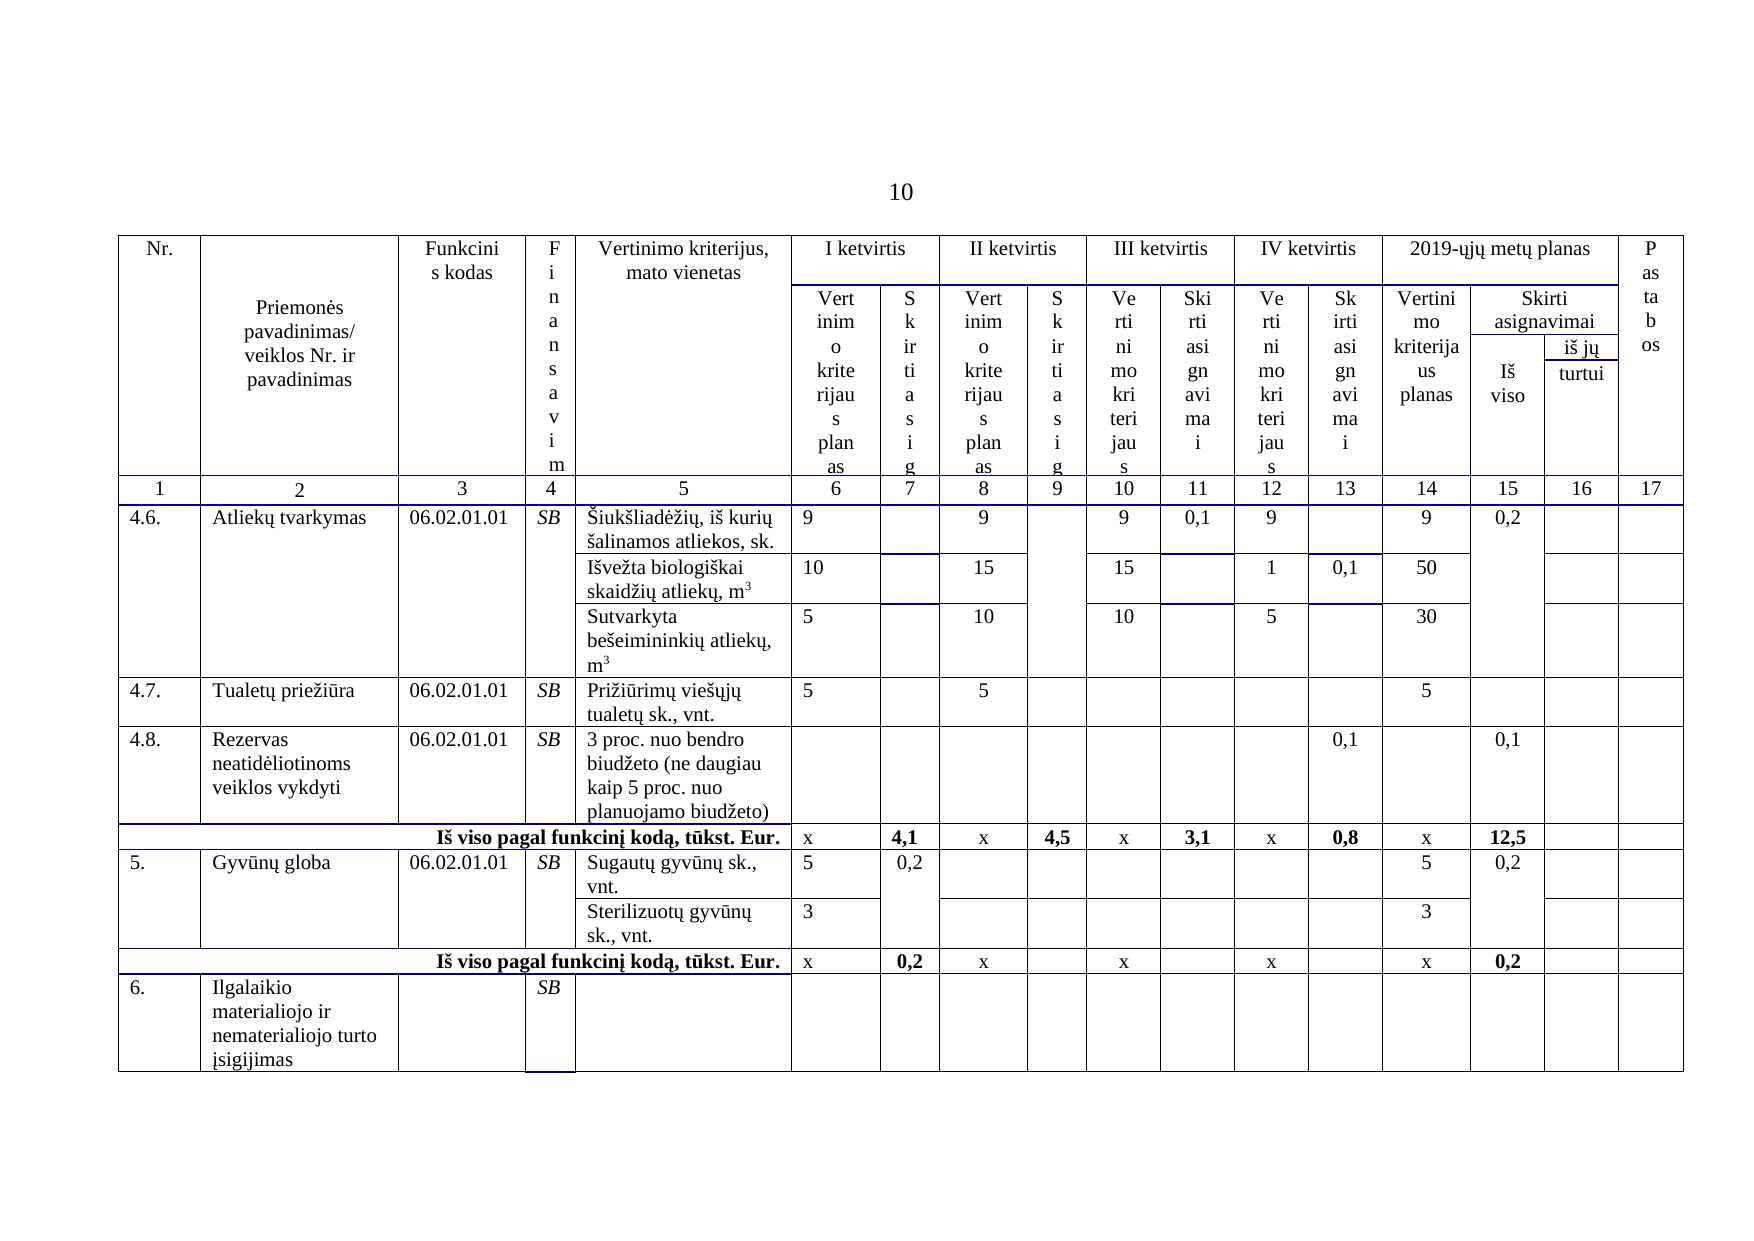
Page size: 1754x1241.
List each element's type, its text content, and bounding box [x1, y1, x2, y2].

table_header IV ketvirtis [1235, 236, 1382, 284]
table_cell 6 [792, 476, 880, 504]
table_cell 0,2 [881, 949, 939, 973]
table_cell [1028, 678, 1086, 726]
table_cell Sugautų gyvūnų sk., vnt. [576, 850, 791, 898]
table_cell Iš viso pagal funkcinį kodą, tūkst. Eur. [119, 825, 791, 849]
table_cell Išvežta biologiškai skaidžių atliekų, m3 [576, 554, 791, 603]
table_cell [1161, 555, 1234, 603]
table_cell [399, 975, 525, 1071]
table_cell [792, 974, 880, 1071]
table_cell 06.02.01.01 [399, 850, 525, 947]
table_cell [1619, 850, 1683, 898]
table_cell [1161, 850, 1234, 898]
table_cell 0,8 [1309, 824, 1382, 849]
table_cell [1235, 727, 1308, 823]
table_cell 15 [1471, 476, 1544, 504]
table_cell [1545, 678, 1618, 726]
table_cell [1383, 974, 1470, 1071]
table_cell 10 [1087, 476, 1160, 504]
table_cell 7 [881, 476, 939, 504]
table_cell 5 [792, 678, 880, 726]
table_cell [940, 727, 1027, 823]
table_cell 0,2 [881, 850, 939, 947]
table_cell [881, 678, 939, 726]
table_cell Šiukšliadėžių, iš kurių šalinamos atliekos, sk. [576, 506, 791, 553]
table_cell [1545, 974, 1618, 1071]
table_cell 3 [399, 476, 525, 504]
table_cell iš jų [1545, 335, 1618, 359]
table_cell Vertinimo kriterijaus planas [940, 286, 1027, 475]
table_cell [1471, 678, 1544, 726]
table_cell x [940, 949, 1027, 973]
table_cell 10 [1087, 604, 1160, 677]
table_cell 1 [119, 476, 200, 504]
table_header I ketvirtis [792, 236, 939, 284]
table_cell [792, 727, 880, 823]
table_cell 15 [1087, 554, 1160, 603]
table_cell 4.7. [119, 678, 200, 726]
table_cell Rezervas neatidėliotinoms veiklos vykdyti [201, 727, 398, 823]
table_cell SB [526, 850, 575, 947]
table_cell x [1383, 824, 1470, 849]
table_cell 9 [1087, 506, 1160, 553]
table_cell 30 [1383, 604, 1470, 677]
table_cell Iš viso pagal funkcinį kodą, tūkst. Eur. [119, 949, 791, 973]
table_cell [1028, 949, 1086, 973]
table_cell SB [526, 506, 575, 677]
table_cell [1161, 974, 1234, 1071]
table_cell [1309, 605, 1382, 677]
table_cell [1309, 974, 1382, 1071]
table_cell [1087, 899, 1160, 947]
table_cell [1619, 727, 1683, 823]
table_cell Skirti asignavimai [1471, 286, 1618, 333]
table_cell x [792, 949, 880, 973]
table_header 2019-ųjų metų planas [1383, 236, 1618, 284]
table_cell 9 [1028, 476, 1086, 504]
table_cell 0,2 [1471, 850, 1544, 947]
table_cell x [1235, 824, 1308, 849]
table_cell 13 [1309, 476, 1382, 504]
table_cell 3 [1383, 899, 1470, 947]
table_cell x [1235, 949, 1308, 973]
table_cell 2 [201, 476, 398, 504]
table_cell [1161, 899, 1234, 947]
table_cell [576, 975, 791, 1071]
table_cell Sutvarkyta bešeimininkių atliekų, m3 [576, 604, 791, 677]
table_cell [1028, 899, 1086, 947]
table_cell [881, 605, 939, 677]
table_cell 5. [119, 850, 200, 947]
table_cell 0,1 [1471, 727, 1544, 823]
table_cell SB [526, 975, 575, 1071]
table_cell Sterilizuotų gyvūnų sk., vnt. [576, 899, 791, 947]
table_cell 5 [940, 678, 1027, 726]
table_cell [1161, 727, 1234, 823]
table_cell 9 [1235, 506, 1308, 553]
table_cell [1235, 678, 1308, 726]
table_cell [1619, 554, 1683, 603]
table_cell 3 proc. nuo bendro biudžeto (ne daugiau kaip 5 proc. nuo planuojamo biudžeto) [576, 727, 791, 823]
table_cell [940, 974, 1027, 1071]
table_cell 10 [940, 604, 1027, 677]
table_cell 06.02.01.01 [399, 727, 525, 823]
table_cell [1619, 678, 1683, 726]
table_cell 12 [1235, 476, 1308, 504]
table_cell 6. [119, 975, 200, 1071]
table_cell 4,5 [1028, 824, 1086, 849]
table_cell [940, 899, 1027, 947]
table_cell [1028, 974, 1086, 1071]
table_cell 4 [526, 476, 575, 504]
table_cell Atliekų tvarkymas [201, 506, 398, 677]
table_cell [1087, 850, 1160, 898]
table_cell 9 [1383, 506, 1470, 553]
table_cell Skirti asignavimai [1161, 286, 1234, 475]
table_cell 5 [576, 476, 791, 504]
table_cell [1545, 949, 1618, 973]
table_cell [1619, 824, 1683, 849]
table_cell 9 [792, 506, 880, 553]
table_cell [1161, 949, 1234, 973]
table_cell Skirti asignavimai [881, 286, 939, 475]
table_cell 5 [792, 850, 880, 898]
table_cell Vertinimo kriterijaus planas [1383, 286, 1470, 475]
table_header Funkcinis kodas [399, 236, 525, 475]
table_cell [1619, 506, 1683, 553]
table_cell [1383, 727, 1470, 823]
table_cell [1545, 604, 1618, 677]
table_cell [940, 850, 1027, 898]
table_header Finansavimo šaltiniai [526, 236, 575, 475]
table_cell 16 [1545, 476, 1618, 504]
table_cell [1545, 727, 1618, 823]
table_cell 0,1 [1309, 555, 1382, 603]
table_cell [1545, 899, 1618, 947]
table_cell [881, 974, 939, 1071]
table_cell 0,2 [1471, 949, 1544, 973]
table_cell 4,1 [881, 824, 939, 849]
table_cell [1545, 824, 1618, 849]
table_cell [1309, 678, 1382, 726]
table_cell [1161, 605, 1234, 677]
table_cell [1235, 899, 1308, 947]
table_cell 0,2 [1471, 506, 1544, 677]
table_cell [1619, 974, 1683, 1071]
table_cell 14 [1383, 476, 1470, 504]
table_cell [1235, 974, 1308, 1071]
table_header Nr. [119, 236, 200, 475]
table_cell [1545, 506, 1618, 553]
table_cell [1471, 974, 1544, 1071]
table_cell Vertinimo kriterijaus planas [792, 286, 880, 475]
table_cell 11 [1161, 476, 1234, 504]
table_cell x [792, 824, 880, 849]
table_cell [1087, 974, 1160, 1071]
table_cell x [940, 824, 1027, 849]
table_cell [1619, 604, 1683, 677]
table_cell 3 [792, 899, 880, 947]
table_cell 1 [1235, 554, 1308, 603]
table_cell 8 [940, 476, 1027, 504]
table_cell 06.02.01.01 [399, 678, 525, 726]
table_cell [1161, 678, 1234, 726]
table_cell 06.02.01.01 [399, 506, 525, 677]
table_cell [1545, 850, 1618, 898]
table_header Pastabos [1619, 236, 1683, 475]
table_cell 9 [940, 506, 1027, 553]
table_cell Prižiūrimų viešųjų tualetų sk., vnt. [576, 678, 791, 726]
table_cell 5 [1383, 850, 1470, 898]
table_cell [1619, 949, 1683, 973]
table_cell Vertinimo kriterijaus planas [1087, 286, 1160, 475]
table_header Priemonės pavadinimas/ veiklos Nr. ir pavadinimas [201, 236, 398, 475]
table_cell Iš viso [1471, 335, 1544, 475]
table_cell [1309, 899, 1382, 947]
table_header II ketvirtis [940, 236, 1086, 284]
table_cell Skirti asignavimai [1309, 286, 1382, 475]
table_cell 5 [1383, 678, 1470, 726]
table_cell [1309, 506, 1382, 553]
table_cell [1028, 506, 1086, 677]
table_cell [1087, 727, 1160, 823]
table_cell 3,1 [1161, 824, 1234, 849]
table_cell 0,1 [1309, 727, 1382, 823]
table_cell 50 [1383, 554, 1470, 603]
table_cell [1545, 554, 1618, 603]
table_cell [1619, 899, 1683, 947]
table_cell 4.8. [119, 727, 200, 823]
table_cell turtui [1545, 361, 1618, 475]
table_cell 17 [1619, 476, 1683, 504]
table_cell 5 [1235, 604, 1308, 677]
table_cell SB [526, 727, 575, 823]
table_cell [881, 555, 939, 603]
table_cell [1028, 850, 1086, 898]
table_cell 12,5 [1471, 824, 1544, 849]
table_cell [1087, 678, 1160, 726]
table_cell 15 [940, 554, 1027, 603]
table_cell Vertinimo kriterijaus planas [1235, 286, 1308, 475]
table_cell 0,1 [1161, 506, 1234, 553]
table_cell Gyvūnų globa [201, 850, 398, 947]
table_cell Skirti asignavimai [1028, 286, 1086, 475]
table_cell [881, 506, 939, 553]
table_cell [1028, 727, 1086, 823]
table_cell [1235, 850, 1308, 898]
table_header Vertinimo kriterijus, mato vienetas [576, 236, 791, 475]
table_cell [881, 727, 939, 823]
table_cell [1309, 850, 1382, 898]
table_cell 5 [792, 604, 880, 677]
table_cell [1309, 949, 1382, 973]
table_cell 4.6. [119, 506, 200, 677]
table_cell x [1087, 949, 1160, 973]
table_cell x [1087, 824, 1160, 849]
table_cell 10 [792, 554, 880, 603]
table_cell Tualetų priežiūra [201, 678, 398, 726]
table_cell SB [526, 678, 575, 726]
table_cell x [1383, 949, 1470, 973]
table_header III ketvirtis [1087, 236, 1234, 284]
table_cell Ilgalaikio materialiojo ir nematerialiojo turto įsigijimas [201, 975, 398, 1071]
